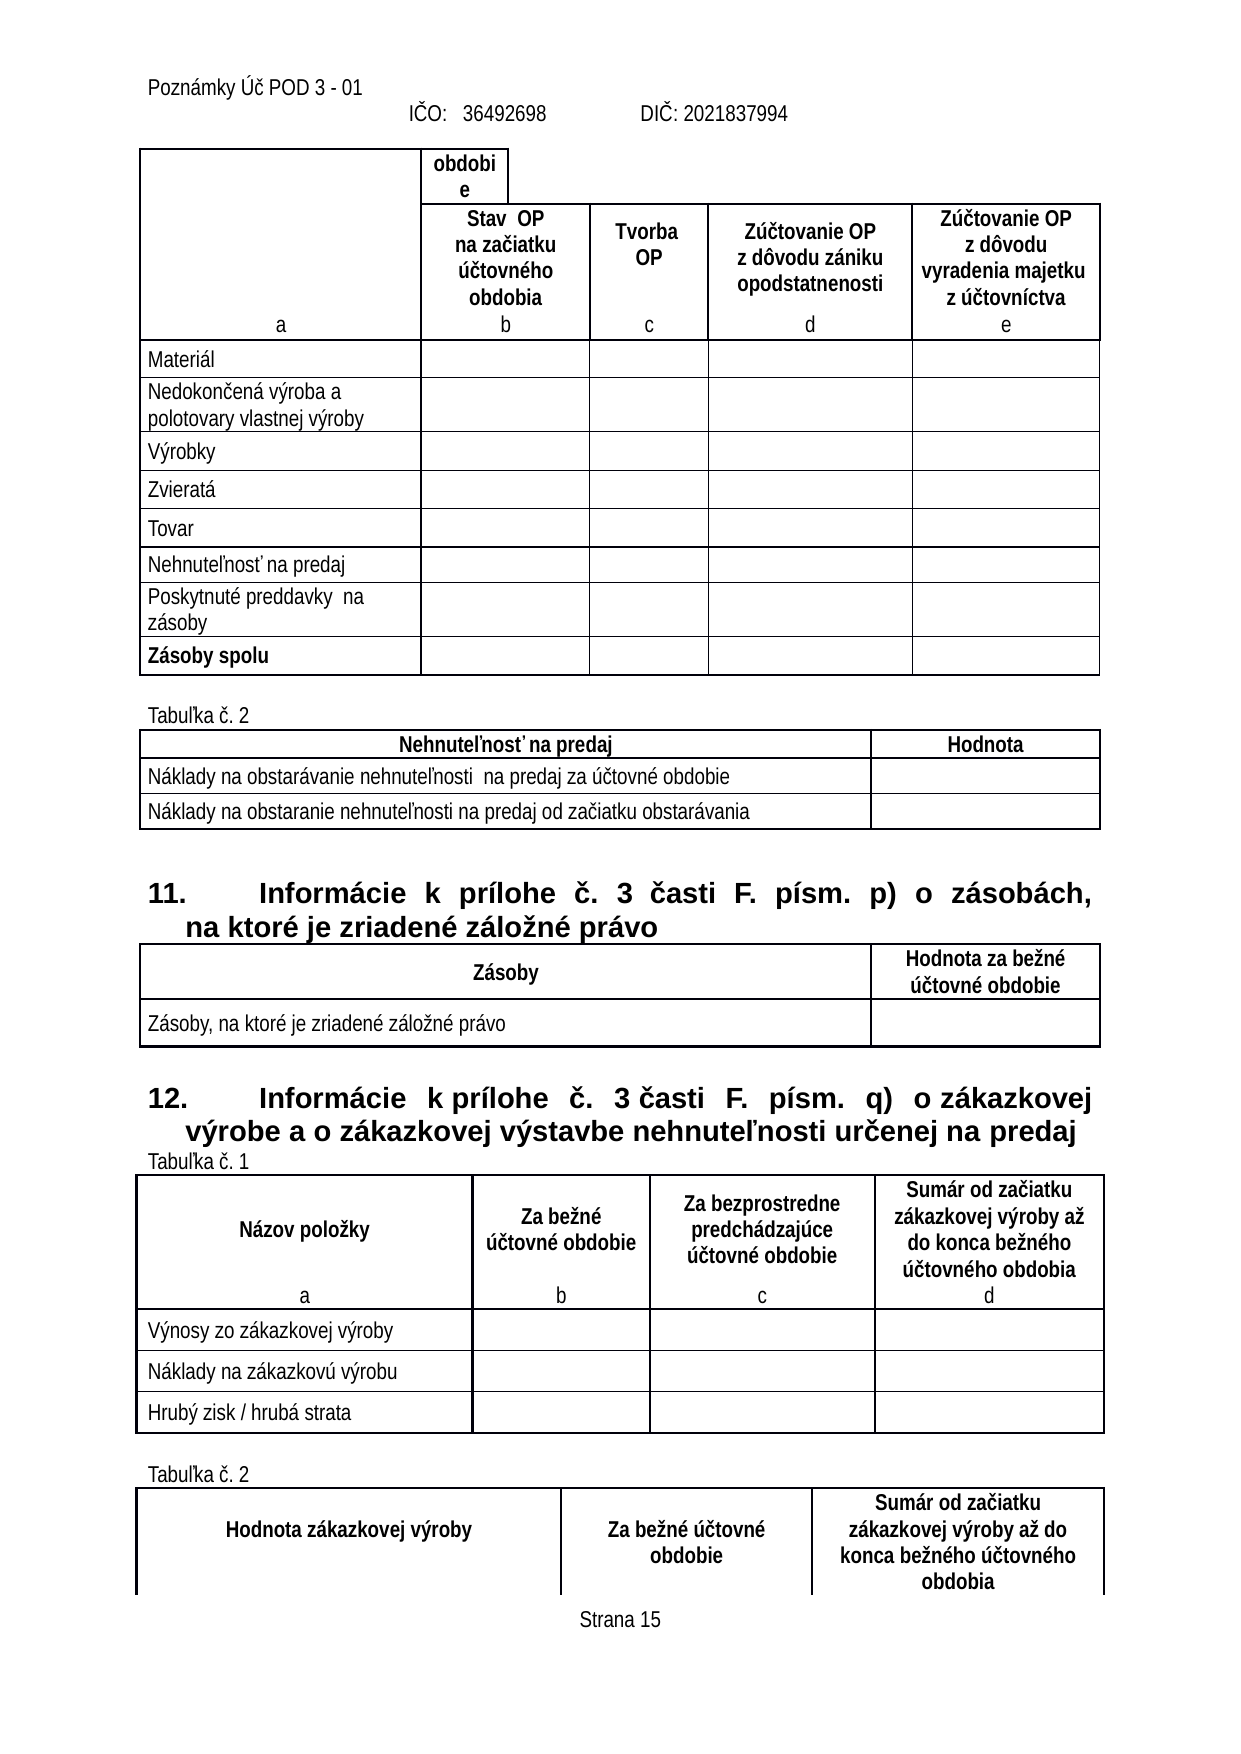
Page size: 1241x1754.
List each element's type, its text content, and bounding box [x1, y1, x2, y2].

table_cell Náklady na obstarávanie nehnuteľnosti na predaj za účtovné obdobie [141, 759, 870, 793]
table_header Za bežné účtovné obdobie [474, 1176, 649, 1282]
text Tabuľka č. 2 [148, 1461, 1092, 1487]
table_cell a [138, 1282, 471, 1308]
table_cell [422, 637, 589, 674]
table_cell [590, 432, 708, 469]
table_cell [876, 1310, 1103, 1349]
table_header Za bežné účtovné obdobie [562, 1489, 811, 1594]
table_header Sumár od začiatku zákazkovej výroby až do konca bežného účtovného obdobia [876, 1176, 1103, 1282]
table_cell [590, 341, 708, 377]
table_cell Materiál [141, 341, 420, 377]
table_cell Hrubý zisk / hrubá strata [138, 1392, 471, 1432]
table_cell Zúčtovanie OP z dôvodu zániku opodstatnenosti [709, 205, 911, 310]
table_cell [876, 1351, 1103, 1391]
table_cell [913, 637, 1099, 674]
table_cell [709, 548, 912, 582]
table_header obdobie [422, 150, 507, 202]
table_header Nehnuteľnosť na predaj [141, 731, 870, 757]
table_cell c [651, 1282, 874, 1308]
table_cell [709, 432, 912, 469]
table_cell e [913, 310, 1099, 339]
table_cell [709, 378, 912, 431]
table_cell Zvieratá [141, 471, 420, 508]
table_cell [709, 509, 912, 546]
table_cell d [709, 310, 911, 339]
list Informácie k prílohe č. 3 časti F. písm. p) o zásobách, na ktoré je zriadené záložné právo [148, 876, 1092, 943]
table_cell [651, 1392, 874, 1432]
table_cell [651, 1351, 874, 1391]
table_cell [709, 637, 912, 674]
table_cell c [591, 310, 707, 339]
text Tabuľka č. 2 [148, 702, 1092, 729]
table_cell b [422, 310, 589, 339]
table_cell [913, 548, 1099, 582]
table_cell [422, 548, 589, 582]
table_cell Stav OP na začiatku účtovného obdobia [422, 205, 589, 310]
table_header Zásoby [141, 945, 870, 998]
table_header Hodnota zákazkovej výroby [138, 1489, 560, 1594]
table_cell [422, 583, 589, 636]
table_cell [590, 583, 708, 636]
table_header [141, 150, 420, 310]
table_cell Poskytnuté preddavky na zásoby [141, 583, 420, 636]
table_cell [590, 471, 708, 508]
table_cell [422, 378, 589, 431]
table_cell [709, 583, 912, 636]
table_cell Zúčtovanie OP z dôvodu vyradenia majetku z účtovníctva [913, 205, 1099, 310]
table_cell Tovar [141, 509, 420, 546]
table_cell Výrobky [141, 432, 420, 469]
table_cell [913, 509, 1099, 546]
table_cell a [141, 310, 420, 339]
table_cell [913, 378, 1099, 431]
table_header [509, 148, 1100, 202]
table_cell [474, 1392, 649, 1432]
table_header Sumár od začiatku zákazkovej výroby až do konca bežného účtovného obdobia [813, 1489, 1103, 1594]
table_cell [474, 1310, 649, 1349]
table_header Hodnota za bežné účtovné obdobie [872, 945, 1099, 998]
table_cell [872, 759, 1099, 793]
text Tabuľka č. 1 [148, 1148, 1092, 1174]
table_header Hodnota [872, 731, 1099, 757]
table_cell [709, 341, 912, 377]
table_cell [590, 509, 708, 546]
table_cell [422, 509, 589, 546]
table_cell Náklady na obstaranie nehnuteľnosti na predaj od začiatku obstarávania [141, 794, 870, 828]
list Informácie k prílohe č. 3 časti F. písm. q) o zákazkovej výrobe a o zákazkovej výstavbe nehnuteľnosti určenej na predaj [148, 1081, 1092, 1148]
table_cell [913, 341, 1099, 377]
table_cell [590, 548, 708, 582]
table_cell [590, 378, 708, 431]
table_cell b [474, 1282, 649, 1308]
table_cell [422, 432, 589, 469]
table_cell [913, 583, 1099, 636]
table_cell [913, 432, 1099, 469]
table_cell Nehnuteľnosť na predaj [141, 548, 420, 582]
table_cell Zásoby, na ktoré je zriadené záložné právo [141, 1000, 870, 1045]
table_cell [422, 341, 589, 377]
table_cell [872, 1000, 1099, 1045]
table_cell [709, 471, 912, 508]
table_cell Nedokončená výroba a polotovary vlastnej výroby [141, 378, 420, 431]
table_cell [422, 471, 589, 508]
table_cell Náklady na zákazkovú výrobu [138, 1351, 471, 1391]
table_cell Výnosy zo zákazkovej výroby [138, 1310, 471, 1349]
table_cell [651, 1310, 874, 1349]
table_cell Tvorba OP [591, 205, 707, 310]
table_cell [474, 1351, 649, 1391]
table_cell [590, 637, 708, 674]
table_header Za bezprostredne predchádzajúce účtovné obdobie [651, 1176, 874, 1282]
table_header Názov položky [138, 1176, 471, 1282]
table_cell Zásoby spolu [141, 637, 420, 674]
table_cell [913, 471, 1099, 508]
table_cell [872, 794, 1099, 828]
table_cell [876, 1392, 1103, 1432]
table_cell d [876, 1282, 1103, 1308]
